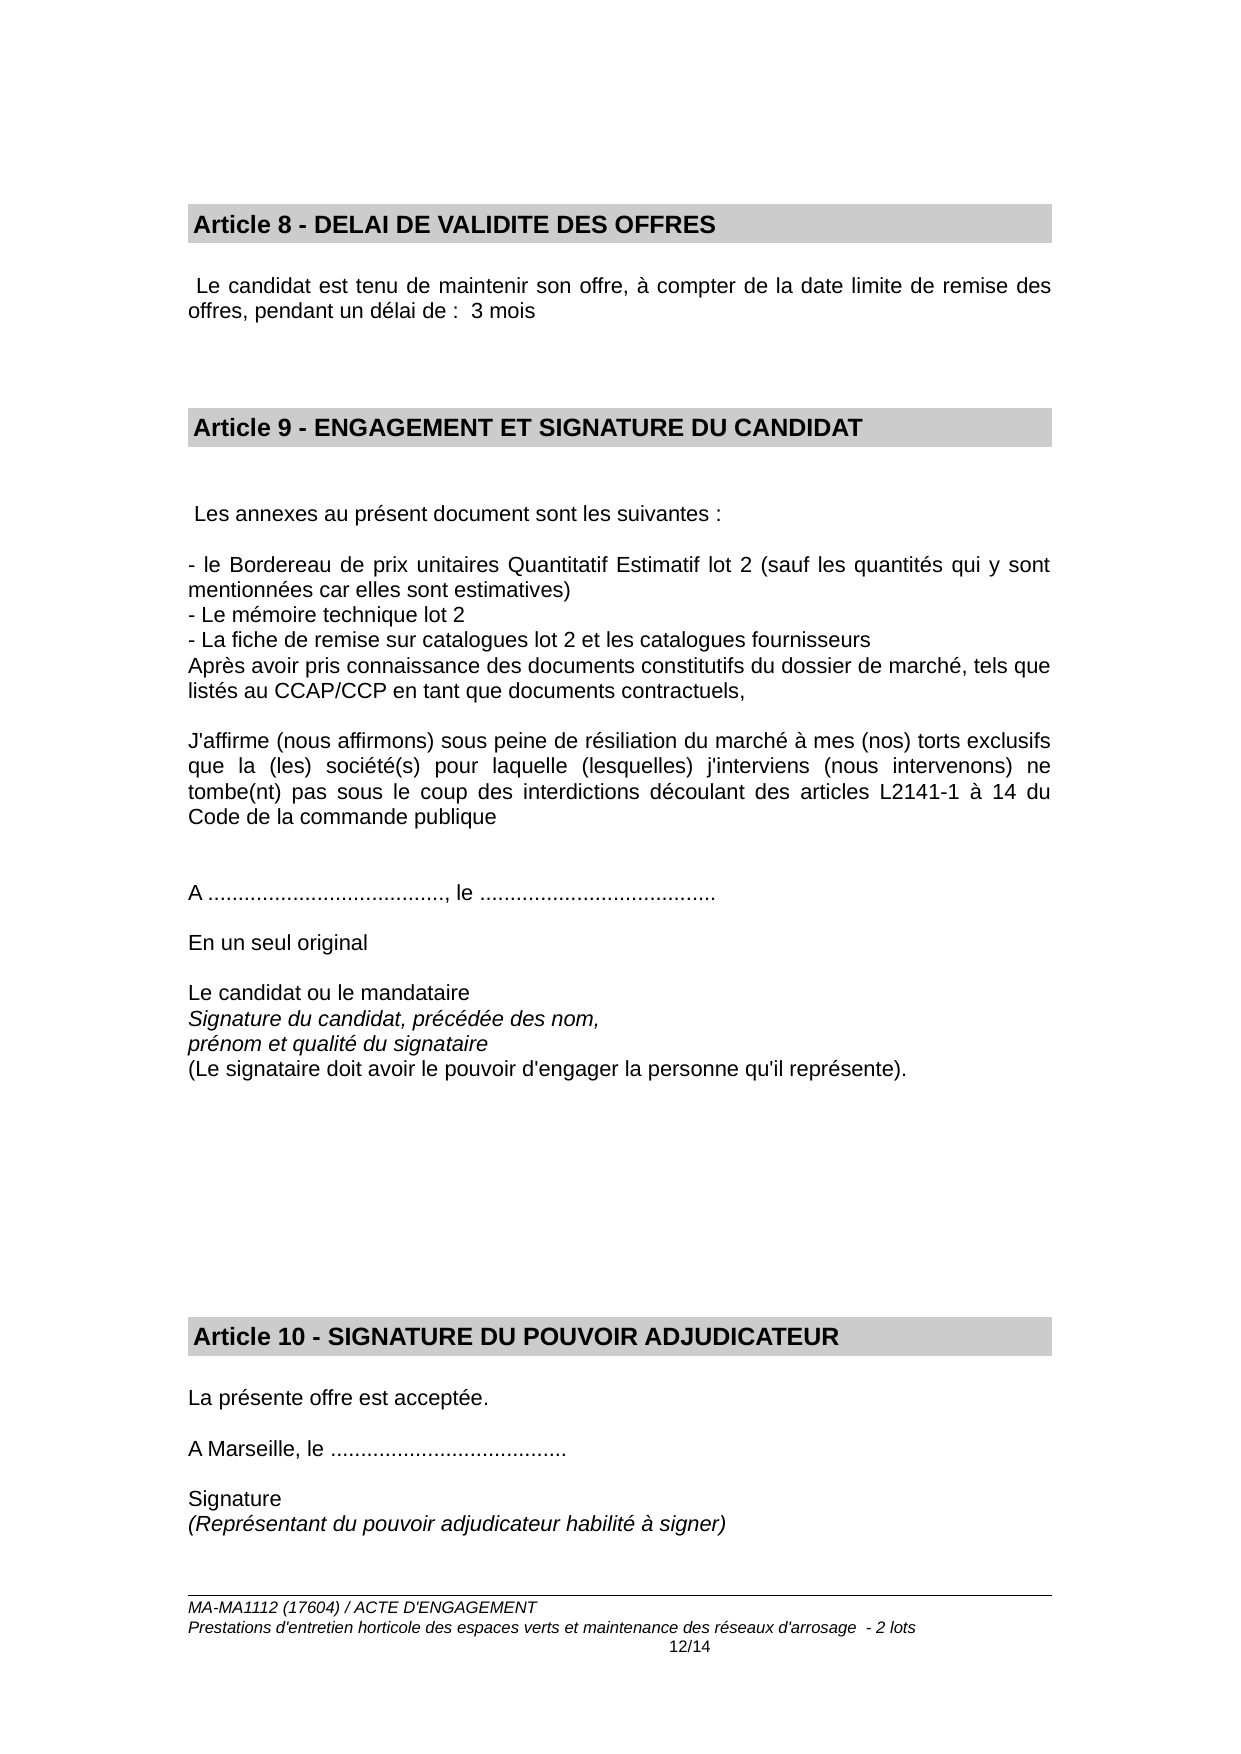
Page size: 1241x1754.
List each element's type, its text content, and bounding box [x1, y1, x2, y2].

subtitle SIGNATURE DU POUVOIR ADJUDICATEUR [190, 1319, 1050, 1353]
text Signature [188, 1486, 1052, 1511]
text J'affirme (nous affirmons) sous peine de résiliation du marché à mes (nos) torts exclusifs que la (les) société(s) pour laquelle (lesquelles) j'interviens (nous intervenons) ne tombe(nt) pas sous le coup des interdictions découlant des articles L2141-1 à 14 du Code de la commande publique [188, 728, 1052, 829]
text Le candidat ou le mandataire [188, 980, 1052, 1006]
text - le Bordereau de prix unitaires Quantitatif Estimatif lot 2 (sauf les quantités qui y sont mentionnées car elles sont estimatives) [188, 552, 1052, 602]
text prénom et qualité du signataire [188, 1031, 1052, 1056]
text En un seul original [188, 930, 1052, 955]
text Après avoir pris connaissance des documents constitutifs du dossier de marché, tels que listés au CCAP/CCP en tant que documents contractuels, [188, 653, 1052, 703]
text La présente offre est acceptée. [188, 1385, 1052, 1410]
text - La fiche de remise sur catalogues lot 2 et les catalogues fournisseurs [188, 627, 1052, 653]
text - Le mémoire technique lot 2 [188, 602, 1052, 627]
subtitle DELAI DE VALIDITE DES OFFRES [190, 207, 1050, 241]
text Le candidat est tenu de maintenir son offre, à compter de la date limite de remise des offres, pendant un délai de : 3 mois [188, 273, 1052, 323]
text A Marseille, le ....................................... [188, 1436, 1052, 1461]
text A ......................................., le ....................................... [188, 879, 1052, 905]
text Signature du candidat, précédée des nom, [188, 1006, 1052, 1031]
text Les annexes au présent document sont les suivantes : [188, 501, 1052, 527]
text (Représentant du pouvoir adjudicateur habilité à signer) [188, 1511, 1052, 1536]
text (Le signataire doit avoir le pouvoir d'engager la personne qu'il représente). [188, 1056, 1052, 1081]
subtitle ENGAGEMENT ET SIGNATURE DU CANDIDAT [190, 410, 1050, 444]
